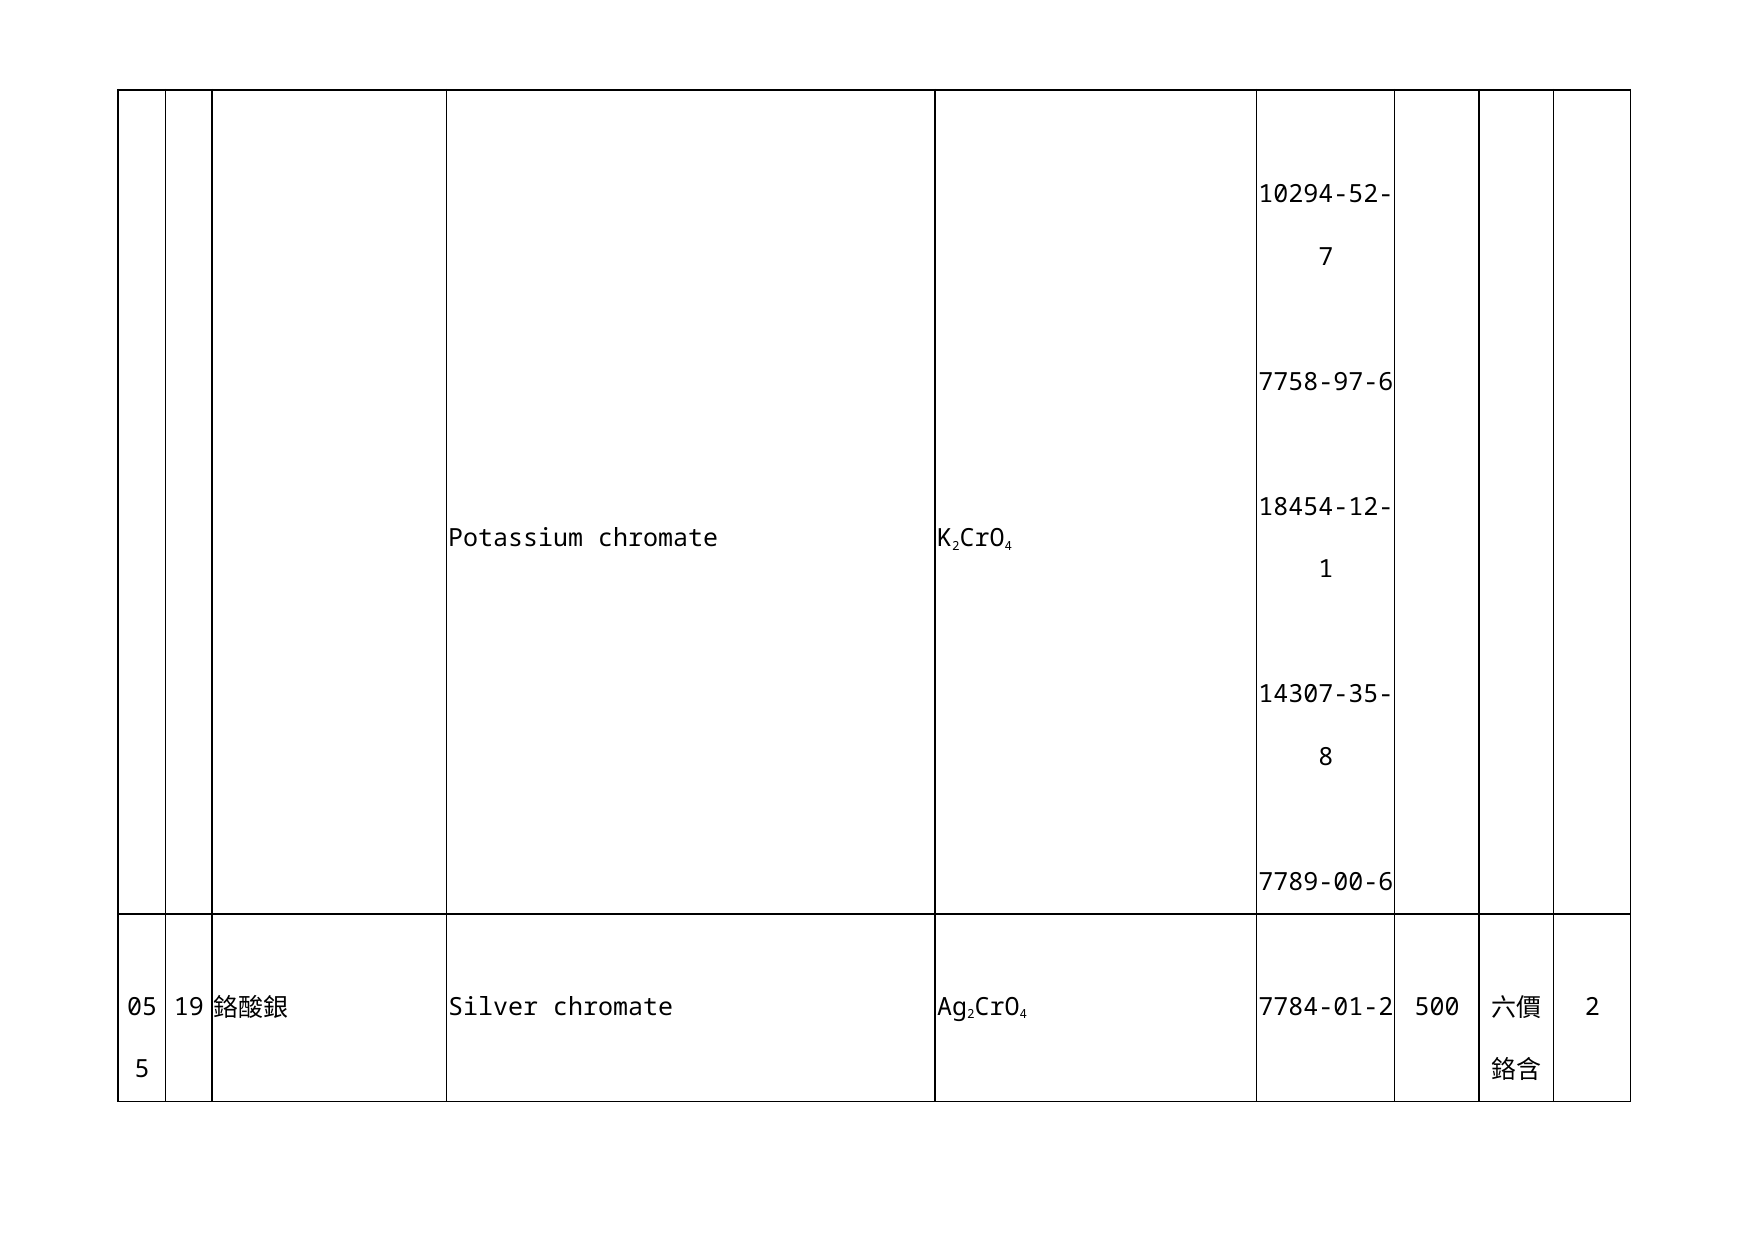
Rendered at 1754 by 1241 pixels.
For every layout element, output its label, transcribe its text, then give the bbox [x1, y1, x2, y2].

table_cell Potassium chromate [447, 91, 934, 913]
table_cell 2 [1554, 915, 1630, 1101]
table_cell 7784-01-2 [1257, 915, 1394, 1101]
table_cell 鉻酸銀 [213, 915, 446, 1101]
table_cell 500 [1395, 915, 1478, 1101]
table_cell 六價鉻含 [1480, 915, 1553, 1101]
table_cell [1554, 91, 1630, 913]
table_cell K2CrO4 [936, 91, 1256, 913]
table_cell [1480, 91, 1553, 913]
table_cell Silver chromate [447, 915, 934, 1101]
table_cell Ag2CrO4 [936, 915, 1256, 1101]
table_cell [1395, 91, 1478, 913]
table_cell 055 [119, 915, 165, 1101]
table_cell 10294-52-7 7758-97-6 18454-12-1 14307-35-8 7789-00-6 [1257, 91, 1394, 913]
table_cell 19 [166, 915, 211, 1101]
table_cell [213, 91, 446, 913]
table_cell [119, 91, 165, 913]
table_cell [166, 91, 211, 913]
